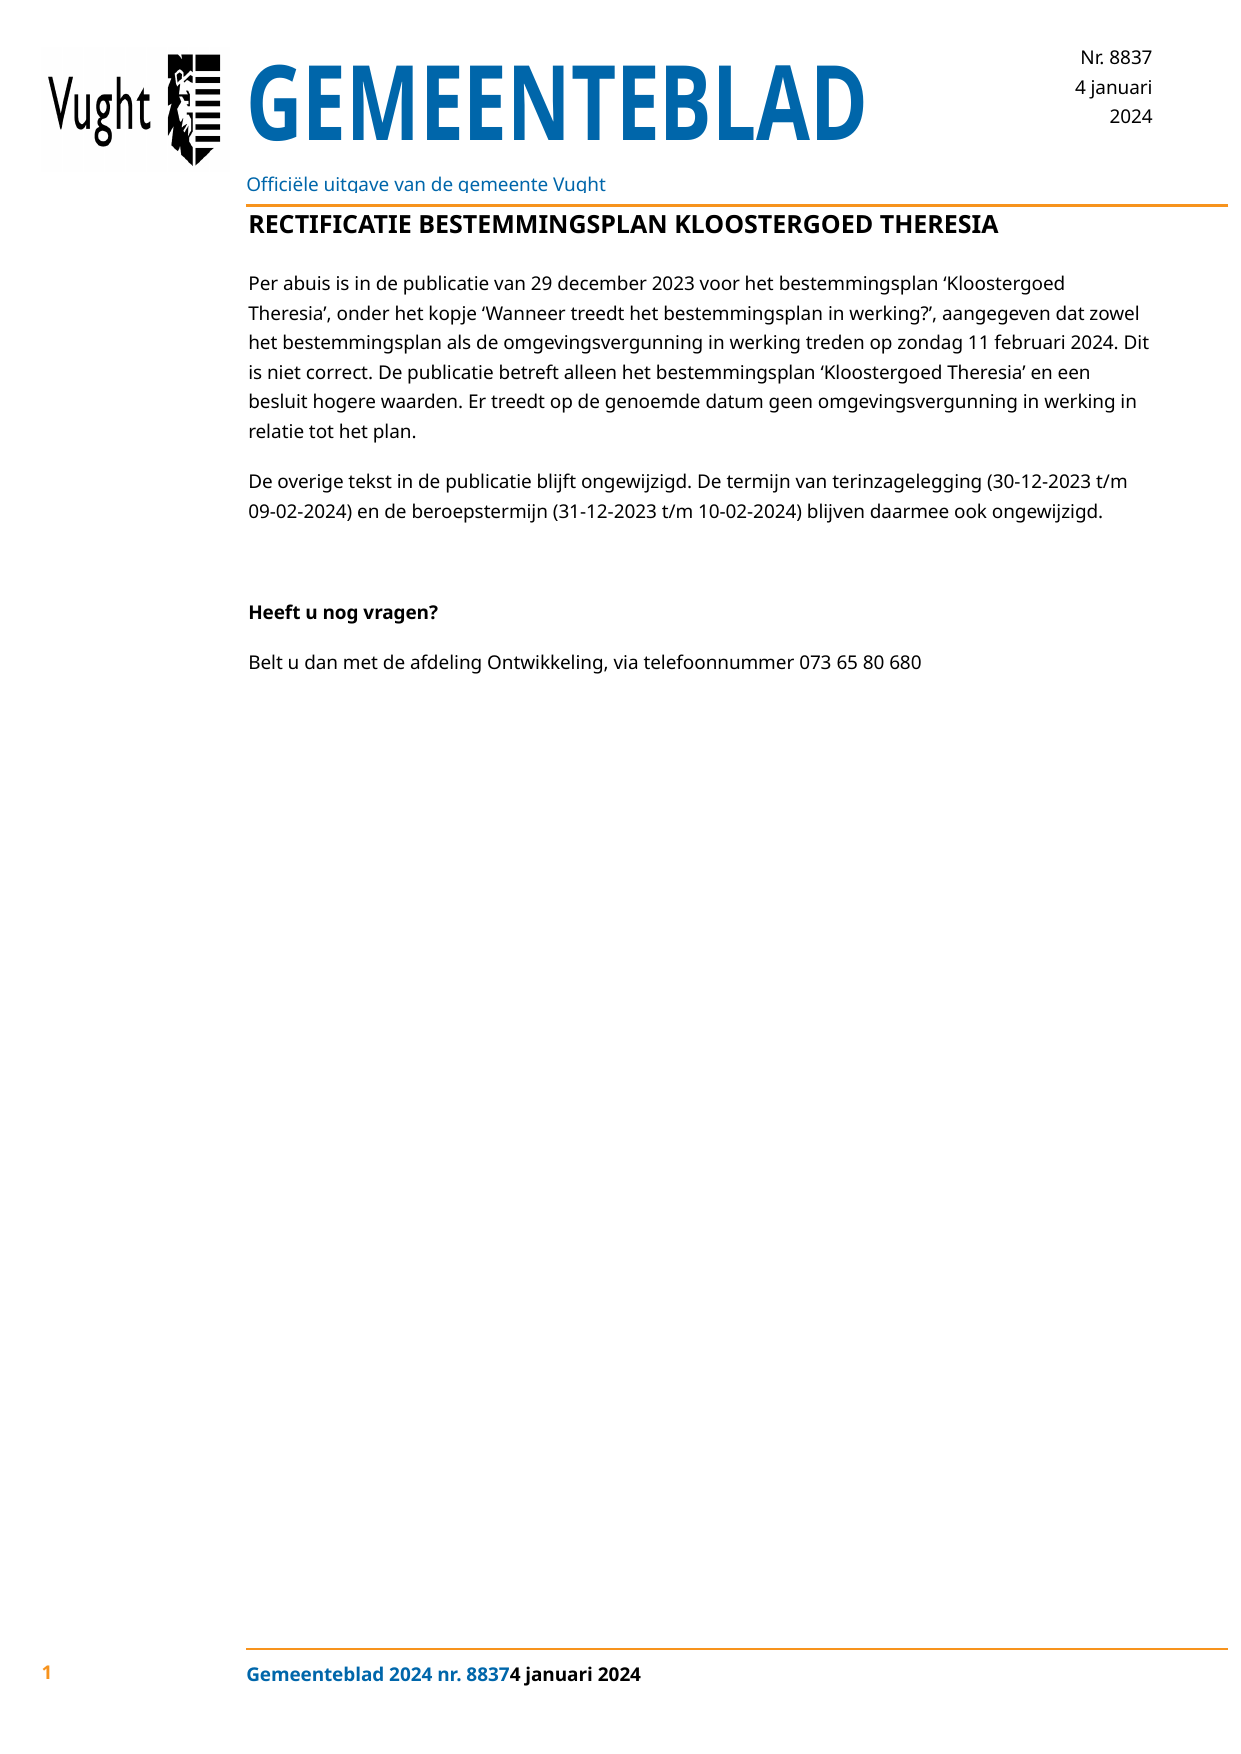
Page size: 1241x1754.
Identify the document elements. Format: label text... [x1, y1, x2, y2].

text Belt u dan met de afdeling Ontwikkeling, via telefoonnummer 073 65 80 680 [248, 649, 1152, 675]
text RECTIFICATIE BESTEMMINGSPLAN KLOOSTERGOED THERESIA [248, 207, 1152, 241]
text De overige tekst in de publicatie blijft ongewijzigd. De termijn van terinzagelegging (30-12-2023 t/m 09-02-2024) en de beroepstermijn (31-12-2023 t/m 10-02-2024) blijven daarmee ook ongewijzigd. [248, 469, 1152, 524]
picture [41, 47, 231, 172]
text Per abuis is in de publicatie van 29 december 2023 voor het bestemmingsplan ‘Kloostergoed Theresia’, onder het kopje ‘Wanneer treedt het bestemmingsplan in werking?’, aangegeven dat zowel het bestemmingsplan als de omgevingsvergunning in werking treden op zondag 11 februari 2024. Dit is niet correct. De publicatie betreft alleen het bestemmingsplan ‘Kloostergoed Theresia’ en een besluit hogere waarden. Er treedt op de genoemde datum geen omgevingsvergunning in werking in relatie tot het plan. [248, 270, 1152, 444]
text Heeft u nog vragen? [248, 599, 1152, 625]
